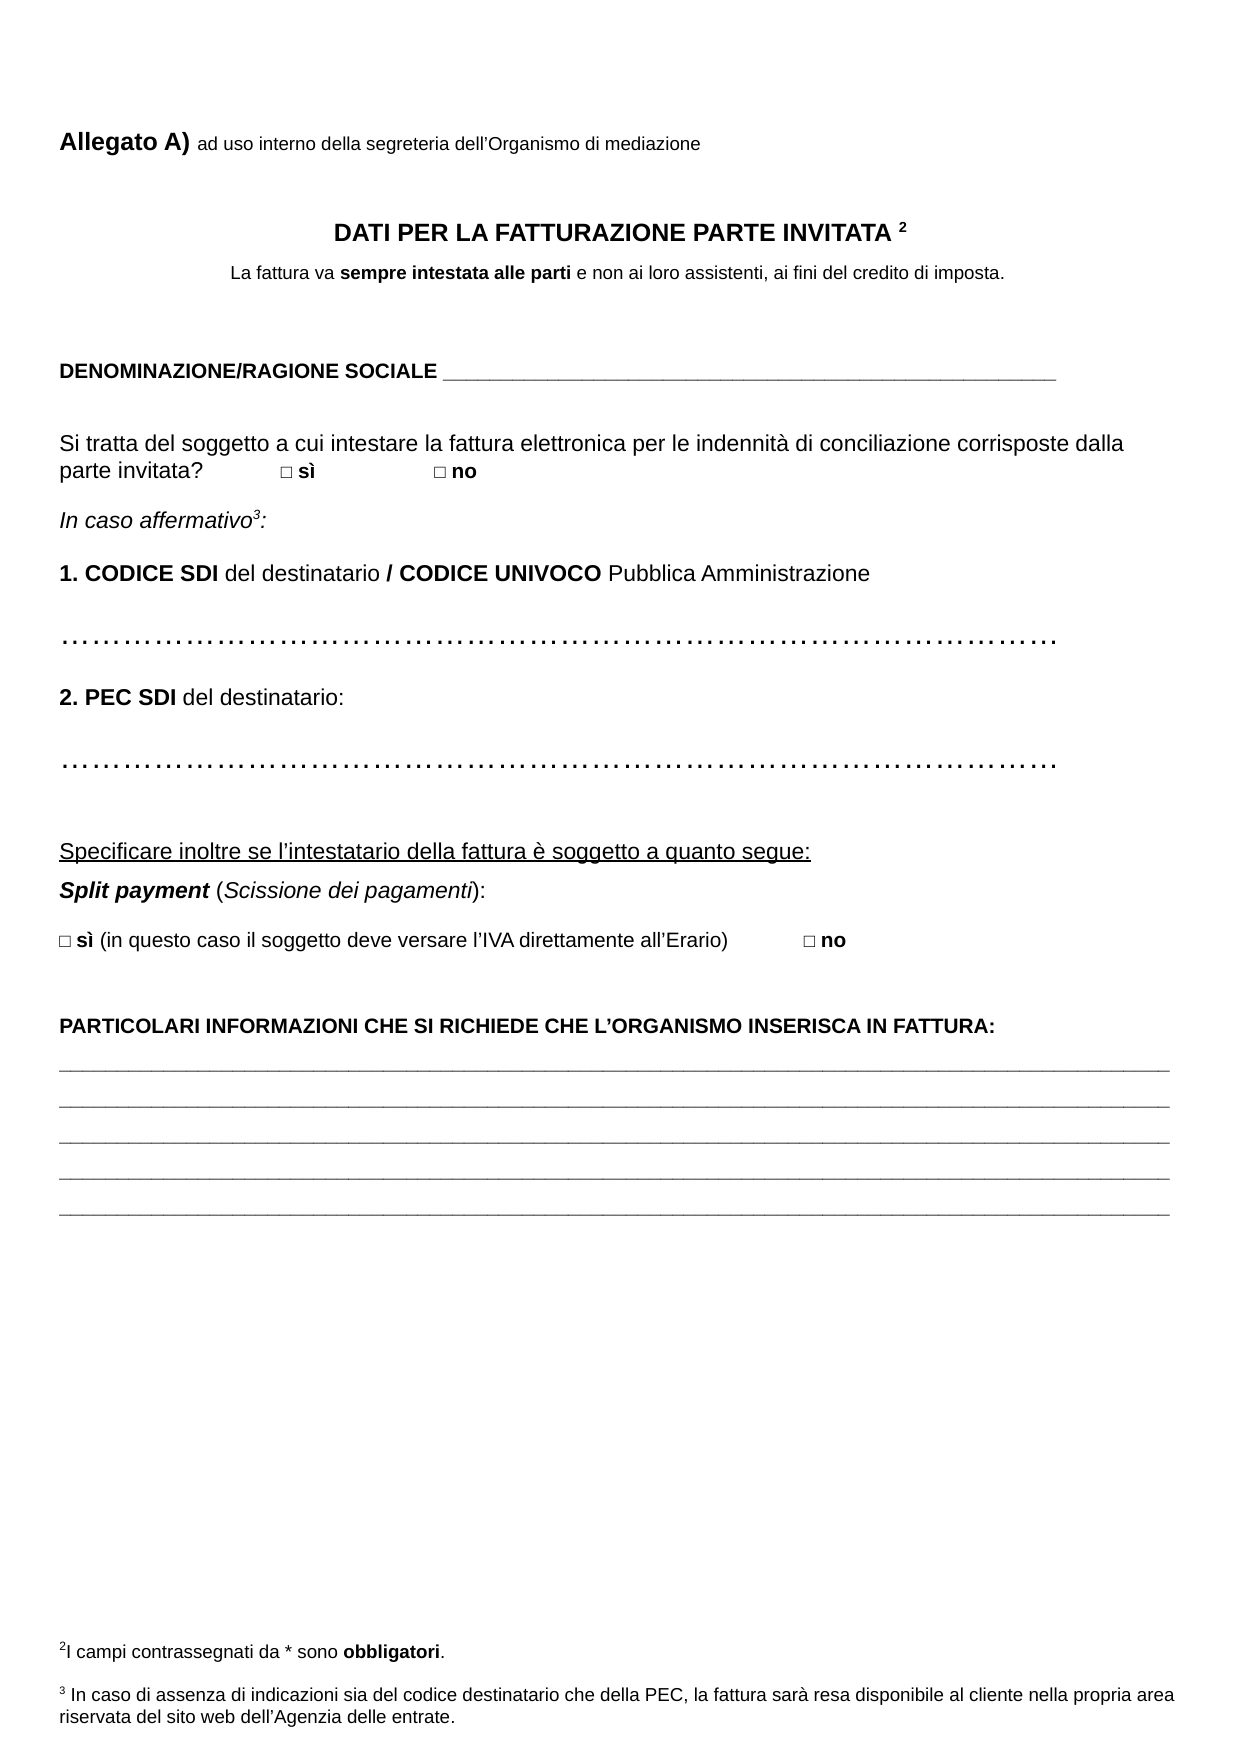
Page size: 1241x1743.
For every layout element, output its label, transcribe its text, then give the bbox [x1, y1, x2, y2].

text DENOMINAZIONE/RAGIONE SOCIALE _____________________________________________________ [59, 358, 1181, 382]
text □ sì (in questo caso il soggetto deve versare l’IVA direttamente all’Erario) □ no [59, 927, 1181, 951]
text …………………………………………………………………………………… [59, 615, 1181, 651]
text In caso di assenza di indicazioni sia del codice destinatario che della PEC, la fattura sarà resa disponibile al cliente nella propria area riservata del sito web dell’Agenzia delle entrate. [59, 1684, 1181, 1727]
text Si tratta del soggetto a cui intestare la fattura elettronica per le indennità di conciliazione corrisposte dalla parte invitata? □ sì □ no [59, 430, 1181, 483]
text Specificare inoltre se l’intestatario della fattura è soggetto a quanto segue: [59, 838, 1181, 864]
text 2. PEC SDI del destinatario: [59, 684, 1181, 711]
text 1. CODICE SDI del destinatario / CODICE UNIVOCO Pubblica Amministrazione [59, 560, 1181, 586]
subtitle Allegato A) ad uso interno della segreteria dell’Organismo di mediazione [59, 127, 1181, 156]
text La fattura va sempre intestata alle parti e non ai loro assistenti, ai fini del credito di imposta. [59, 262, 1181, 283]
text PARTICOLARI INFORMAZIONI CHE SI RICHIEDE CHE L’ORGANISMO INSERISCA IN FATTURA: ________________________________________________________________________________________________________________________________________________________________________________________________________________________________________________________________________________________________________________________________________________________________________________________________________________________________________________________________________________________________ [59, 1014, 1181, 1217]
text I campi contrassegnati da * sono obbligatori. [59, 1639, 1181, 1663]
text Split payment (Scissione dei pagamenti): [59, 877, 1181, 903]
text In caso affermativo: [59, 507, 1181, 533]
text …………………………………………………………………………………… [59, 739, 1181, 775]
subtitle DATI PER LA FATTURAZIONE PARTE INVITATA [59, 218, 1181, 247]
